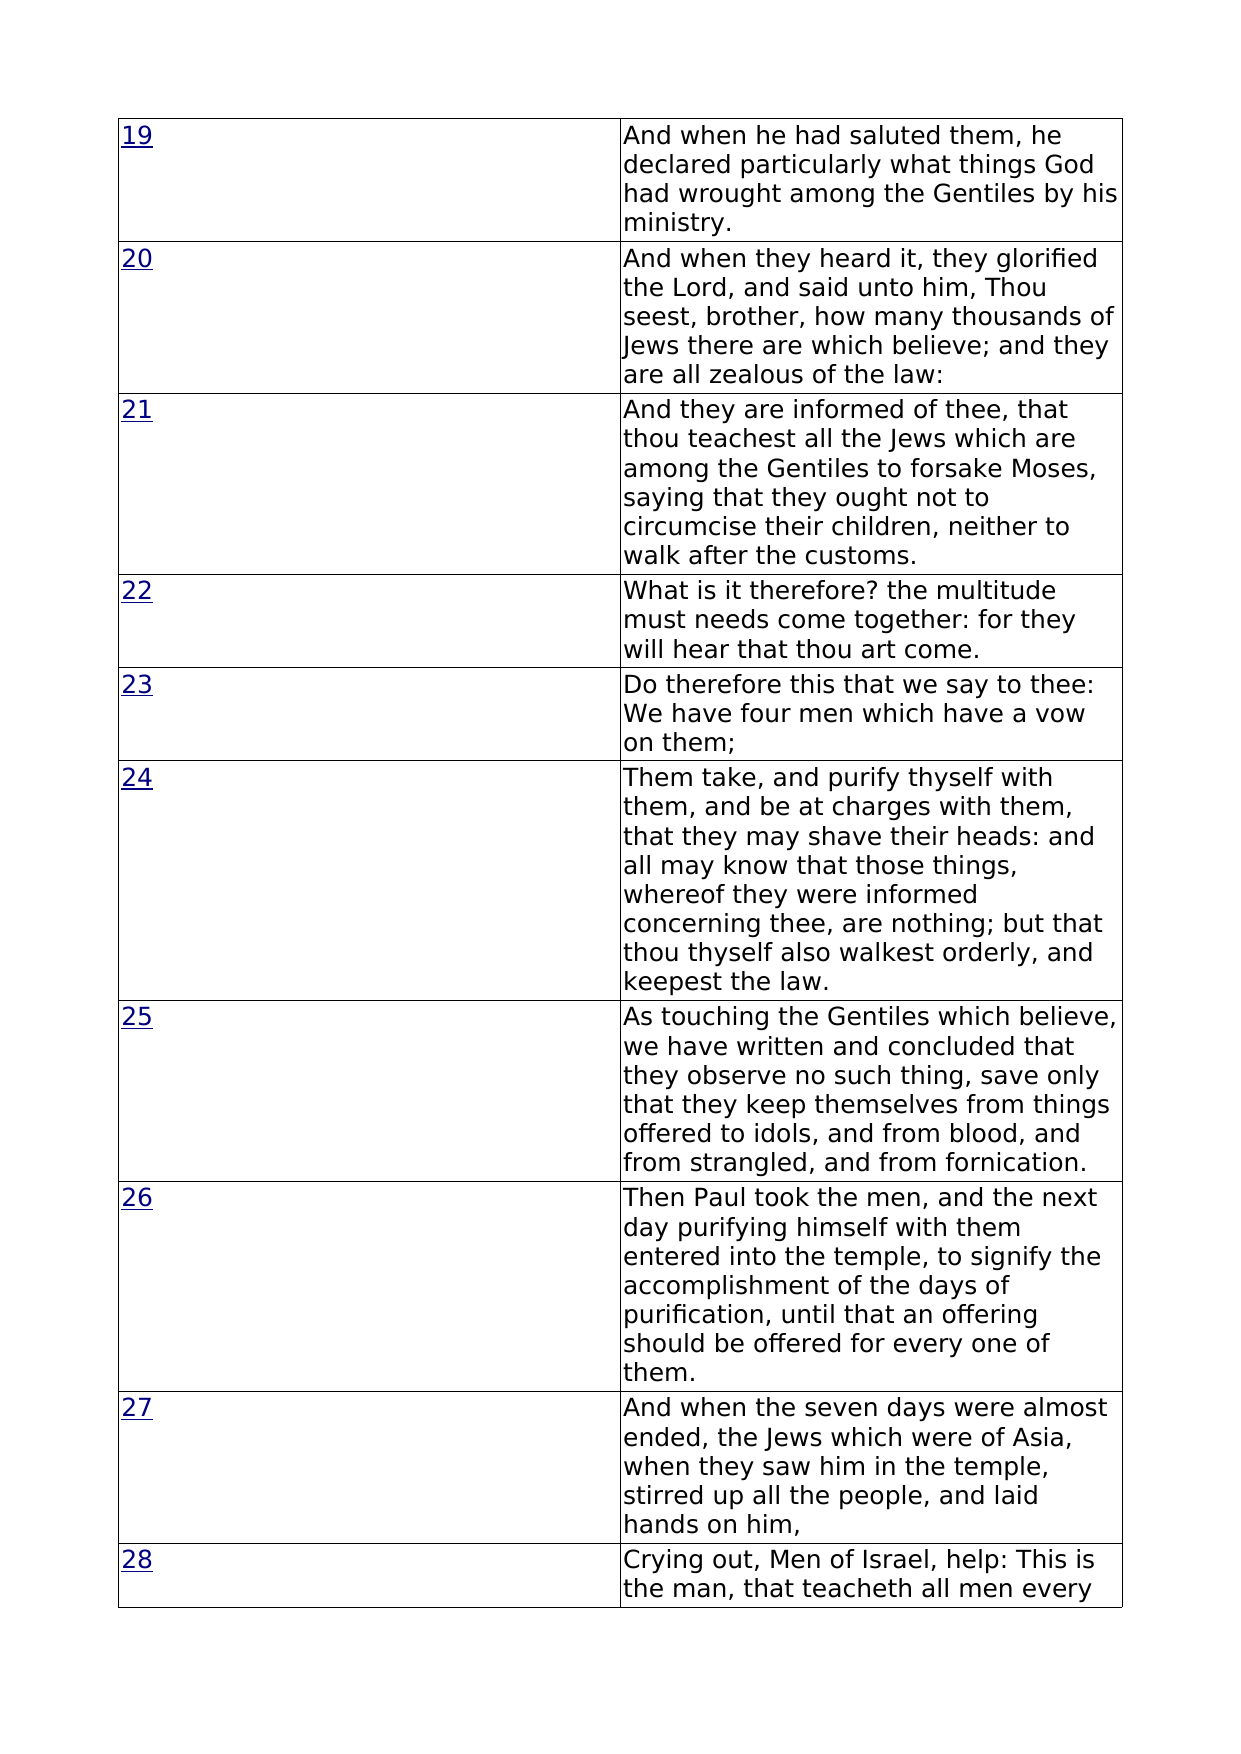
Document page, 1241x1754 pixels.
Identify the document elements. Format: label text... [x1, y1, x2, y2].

table_cell Do therefore this that we say to thee: We have four men which have a vow on them; [621, 668, 1122, 760]
table_cell 28 [119, 1544, 620, 1607]
table_cell 21 [119, 394, 620, 573]
table_cell And when the seven days were almost ended, the Jews which were of Asia, when they saw him in the temple, stirred up all the people, and laid hands on him, [621, 1392, 1122, 1542]
table_cell And when he had saluted them, he declared particularly what things God had wrought among the Gentiles by his ministry. [621, 119, 1122, 241]
table_cell 27 [119, 1392, 620, 1542]
table_cell And they are informed of thee, that thou teachest all the Jews which are among the Gentiles to forsake Moses, saying that they ought not to circumcise their children, neither to walk after the customs. [621, 394, 1122, 573]
table_cell 19 [119, 119, 620, 241]
table_cell 26 [119, 1182, 620, 1391]
table_cell 20 [119, 242, 620, 392]
table_cell Crying out, Men of Israel, help: This is the man, that teacheth all men every [621, 1544, 1122, 1607]
table_cell Them take, and purify thyself with them, and be at charges with them, that they may shave their heads: and all may know that those things, whereof they were informed concerning thee, are nothing; but that thou thyself also walkest orderly, and keepest the law. [621, 761, 1122, 999]
table_cell 24 [119, 761, 620, 999]
table_cell 25 [119, 1001, 620, 1181]
table_cell And when they heard it, they glorified the Lord, and said unto him, Thou seest, brother, how many thousands of Jews there are which believe; and they are all zealous of the law: [621, 242, 1122, 392]
table_cell 22 [119, 575, 620, 667]
table_cell As touching the Gentiles which believe, we have written and concluded that they observe no such thing, save only that they keep themselves from things offered to idols, and from blood, and from strangled, and from fornication. [621, 1001, 1122, 1181]
table_cell Then Paul took the men, and the next day purifying himself with them entered into the temple, to signify the accomplishment of the days of purification, until that an offering should be offered for every one of them. [621, 1182, 1122, 1391]
table_cell 23 [119, 668, 620, 760]
table_cell What is it therefore? the multitude must needs come together: for they will hear that thou art come. [621, 575, 1122, 667]
